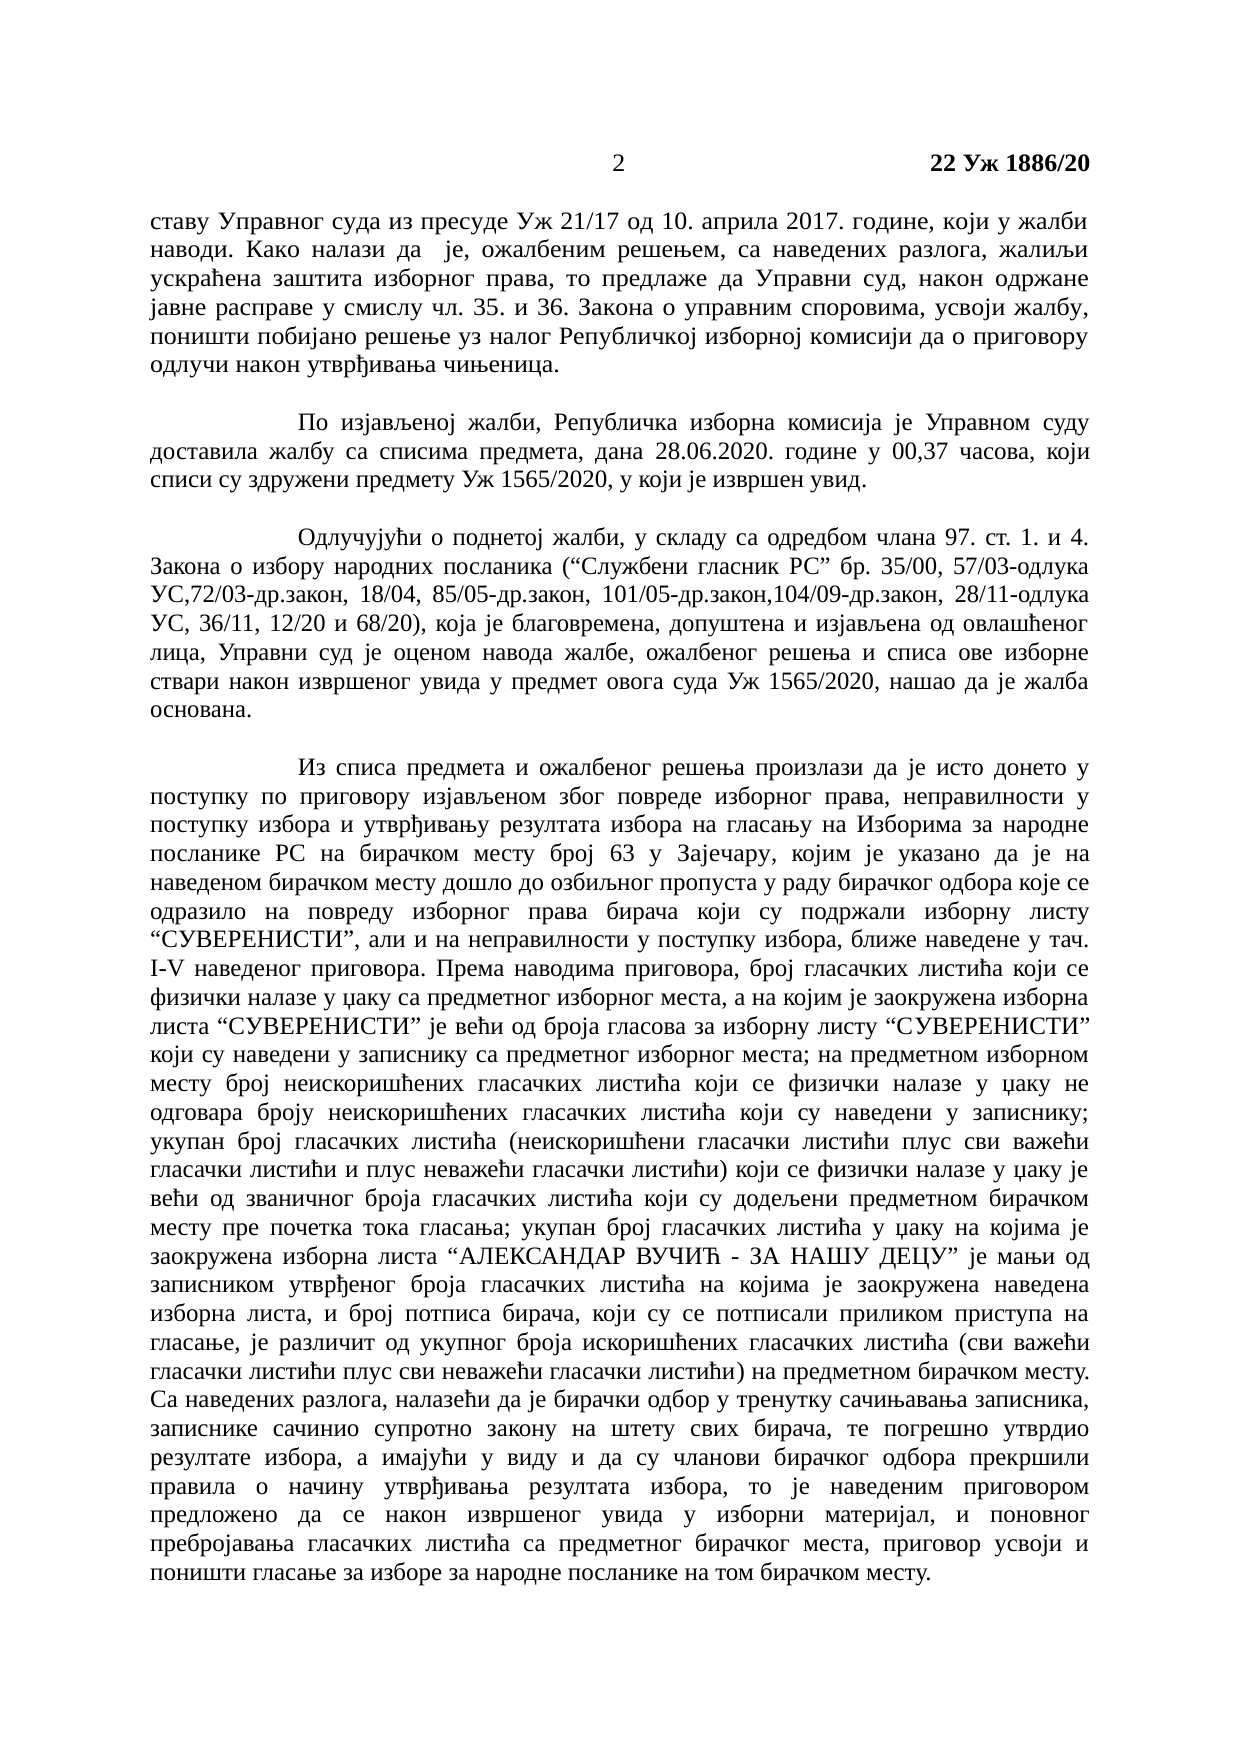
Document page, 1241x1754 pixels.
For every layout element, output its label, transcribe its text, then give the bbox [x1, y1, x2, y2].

text Из списа предмета и ожалбеног решења произлази да је исто донето у поступку по приговору изјављеном због повреде изборног права, неправилности у поступку избора и утврђивању резултата избора на гласању на Изборима за народне посланике РС на бирачком месту број 63 у Зајечару, којим је указано да је на наведеном бирачком месту дошло до озбиљног пропуста у раду бирачког одбора које се одразило на повреду изборног права бирача који су подржали изборну листу “СУВЕРЕНИСТИ”, али и на неправилности у поступку избора, ближе наведене у тач. I-V наведеног приговора. Према наводима приговора, број гласачких листића који се физички налазе у џаку са предметног изборног места, а на којим је заокружена изборна листа “СУВЕРЕНИСТИ” је већи од броја гласова за изборну листу “СУВЕРЕНИСТИ” који су наведени у записнику са предметног изборног места; на предметном изборном месту број неискоришћених гласачких листића који се физички налазе у џаку не одговара броју неискоришћених гласачких листића који су наведени у записнику; укупан број гласачких листића (неискоришћени гласачки листићи плус сви важећи гласачки листићи и плус неважећи гласачки листићи) који се физички налазе у џаку је већи од званичног броја гласачких листића који су додељени предметном бирачком месту пре почетка тока гласања; укупан број гласачких листића у џаку на којима је заокружена изборна листа “АЛЕКСАНДАР ВУЧИЋ - ЗА НАШУ ДЕЦУ” је мањи од записником утврђеног броја гласачких листића на којима је заокружена наведена изборна листа, и број потписа бирача, који су се потписали приликом приступа на гласање, је различит од укупног броја искоришћених гласачких листића (сви важећи гласачки листићи плус сви неважећи гласачки листићи) на предметном бирачком месту. Са наведених разлога, налазећи да је бирачки одбор у тренутку сачињавања записника, записнике сачинио супротно закону на штету свих бирача, те погрешно утврдио резултате избора, а имајући у виду и да су чланови бирачког одбора прекршили правила о начину утврђивања резултата избора, то је наведеним приговором предложено да се након извршеног увида у изборни материјал, и поновног пребројавања гласачких листића са предметног бирачког места, приговор усвоји и поништи гласање за изборе за народне посланике на том бирачком месту. [150, 752, 1090, 1586]
text По изјављеној жалби, Републичка изборна комисија је Управном суду доставила жалбу са списима предмета, дана 28.06.2020. године у 00,37 часова, који списи су здружени предмету Уж 1565/2020, у који је извршен увид. [150, 407, 1090, 493]
text ставу Управног суда из пресуде Уж 21/17 од 10. априла 2017. године, који у жалби наводи. Како налази да је, ожалбеним решењем, са наведених разлога, жалиљи ускраћена заштита изборног права, то предлаже да Управни суд, након одржане јавне расправе у смислу чл. 35. и 36. Закона о управним споровима, усвоји жалбу, поништи побијано решење уз налог Републичкој изборној комисији да о приговору одлучи након утврђивања чињеница. [150, 206, 1090, 378]
text Одлучујући о поднетој жалби, у складу са одредбом члана 97. ст. 1. и 4. Закона о избору народних посланика (“Службени гласник РС” бр. 35/00, 57/03-одлука УС,72/03-др.закон, 18/04, 85/05-др.закон, 101/05-др.закон,104/09-др.закон, 28/11-одлука УС, 36/11, 12/20 и 68/20), која је благовремена, допуштена и изјављена од овлашћеног лица, Управни суд је оценом навода жалбе, ожалбеног решења и списа ове изборне ствари након извршеног увида у предмет овога суда Уж 1565/2020, нашао да је жалба основана. [150, 522, 1090, 723]
